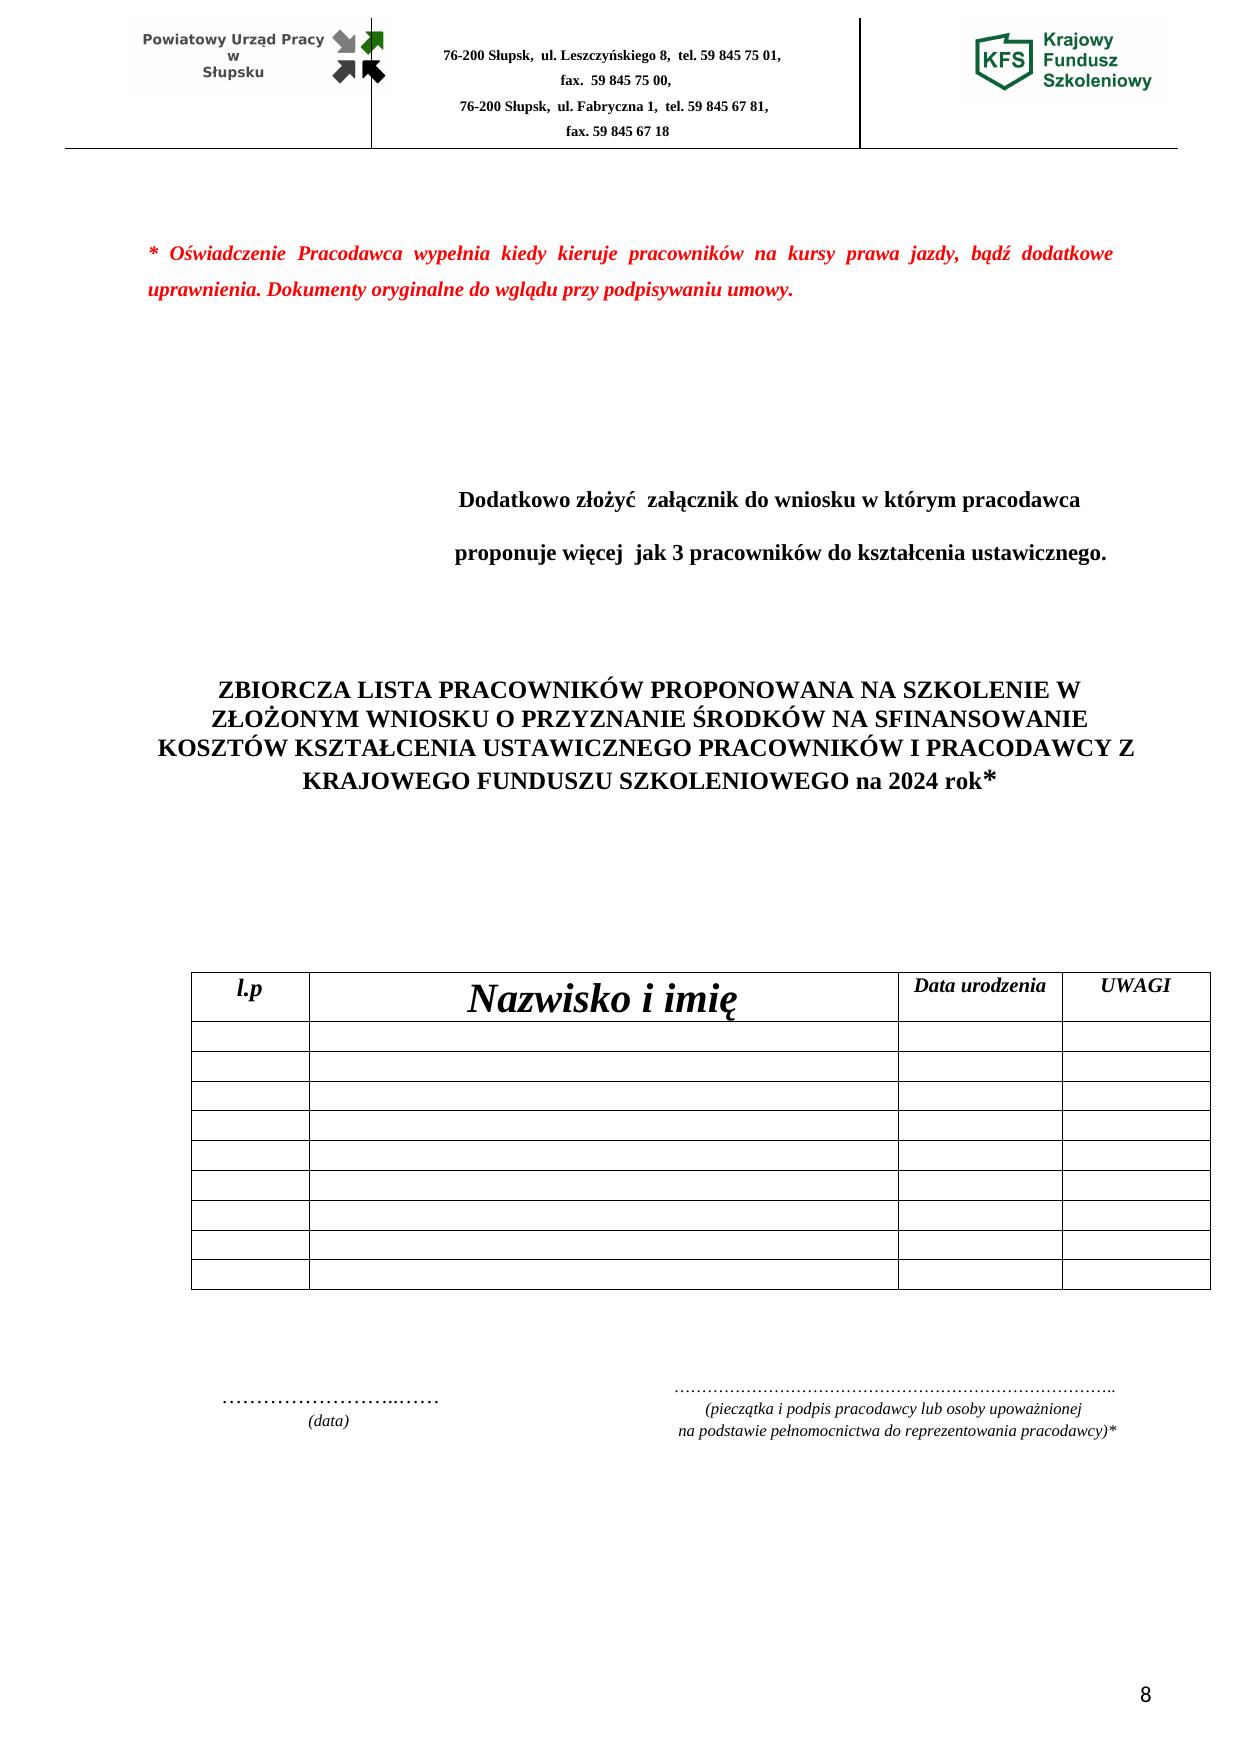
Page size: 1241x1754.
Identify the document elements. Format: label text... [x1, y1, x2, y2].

table_cell [192, 1171, 309, 1200]
table_cell [1063, 1141, 1210, 1170]
table_cell [192, 1111, 309, 1140]
table_cell [192, 1022, 309, 1051]
table_header l.p [192, 973, 309, 1021]
table_cell [192, 1201, 309, 1229]
table_header UWAGI [1063, 973, 1210, 1021]
table_cell [1063, 1201, 1210, 1229]
table_cell [192, 1141, 309, 1170]
table_cell [1063, 1171, 1210, 1200]
table_cell [1063, 1111, 1210, 1140]
table_cell [310, 1201, 898, 1229]
table_cell [310, 1022, 898, 1051]
table_cell [1063, 1082, 1210, 1110]
table_cell [310, 1111, 898, 1140]
table_header ……………………..…… (data) [86, 1370, 575, 1447]
table_cell [192, 1260, 309, 1289]
table_header …………………………………………………………………….. (pieczątka i podpis pracodawcy lub osoby upoważnionej na podstawie pełnomocnictwa do reprezentowania pracodawcy)* [575, 1370, 1214, 1447]
table_cell [899, 1082, 1062, 1110]
table_header Data urodzenia [899, 973, 1062, 1021]
table_cell [1063, 1022, 1210, 1051]
table_header Nazwisko i imię [310, 973, 898, 1021]
table_cell [192, 1231, 309, 1259]
table_cell [899, 1052, 1062, 1081]
table_cell [899, 1022, 1062, 1051]
table_cell [310, 1231, 898, 1259]
table_cell [310, 1052, 898, 1081]
table_cell [899, 1231, 1062, 1259]
text Dodatkowo złożyć załącznik do wniosku w którym pracodawca [148, 486, 1116, 539]
table_cell [310, 1171, 898, 1200]
table_cell [1063, 1260, 1210, 1289]
table_cell [310, 1260, 898, 1289]
text proponuje więcej jak 3 pracowników do kształcenia ustawicznego. [295, 539, 1116, 565]
table_cell [192, 1082, 309, 1110]
table_cell [899, 1141, 1062, 1170]
table_cell [899, 1260, 1062, 1289]
table_cell [1063, 1231, 1210, 1259]
table_cell [899, 1171, 1062, 1200]
text ZBIORCZA LISTA PRACOWNIKÓW PROPONOWANA NA SZKOLENIE W ZŁOŻONYM WNIOSKU O PRZYZNANIE ŚRODKÓW NA SFINANSOWANIE KOSZTÓW KSZTAŁCENIA USTAWICZNEGO PRACOWNIKÓW I PRACODAWCY Z KRAJOWEGO FUNDUSZU SZKOLENIOWEGO na 2024 rok* [148, 676, 1152, 795]
table_cell [899, 1201, 1062, 1229]
table_cell [899, 1111, 1062, 1140]
table_cell [310, 1141, 898, 1170]
text * Oświadczenie Pracodawca wypełnia kiedy kieruje pracowników na kursy prawa jazdy, bądź dodatkowe uprawnienia. Dokumenty oryginalne do wglądu przy podpisywaniu umowy. [148, 241, 1116, 301]
table_cell [192, 1052, 309, 1081]
table_cell [1063, 1052, 1210, 1081]
table_cell [310, 1082, 898, 1110]
